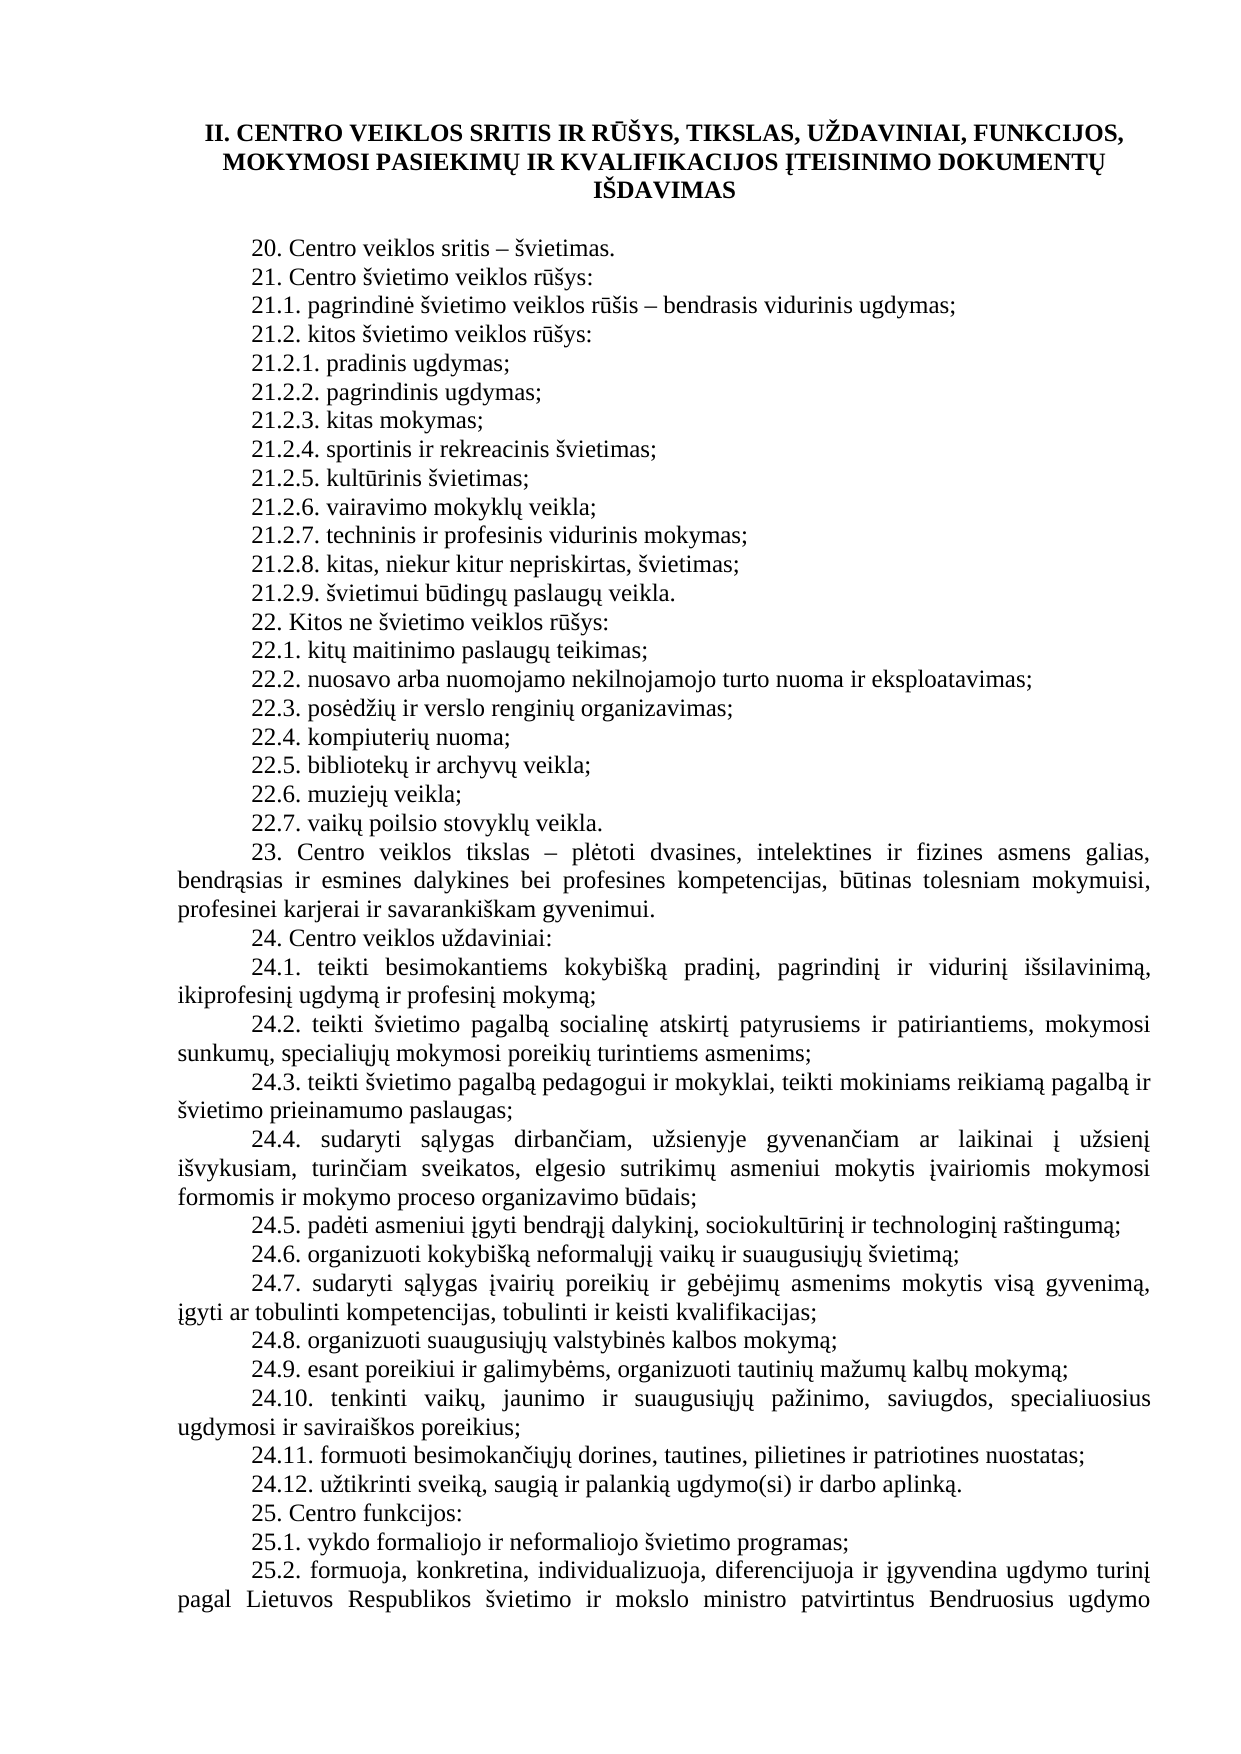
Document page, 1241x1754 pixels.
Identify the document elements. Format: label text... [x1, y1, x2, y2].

text 24.8. organizuoti suaugusiųjų valstybinės kalbos mokymą; [177, 1326, 1152, 1354]
text 24.4. sudaryti sąlygas dirbančiam, užsienyje gyvenančiam ar laikinai į užsienį išvykusiam, turinčiam sveikatos, elgesio sutrikimų asmeniui mokytis įvairiomis mokymosi formomis ir mokymo proceso organizavimo būdais; [177, 1124, 1152, 1211]
text 21.2.1. pradinis ugdymas; [251, 348, 1152, 377]
text 21.2.8. kitas, niekur kitur nepriskirtas, švietimas; [251, 549, 1152, 578]
text 24.6. organizuoti kokybišką neformalųjį vaikų ir suaugusiųjų švietimą; [177, 1239, 1152, 1268]
text 24.11. formuoti besimokančiųjų dorines, tautines, pilietines ir patriotines nuostatas; [177, 1441, 1152, 1469]
text 23. Centro veiklos tikslas – plėtoti dvasines, intelektines ir fizines asmens galias, bendrąsias ir esmines dalykines bei profesines kompetencijas, būtinas tolesniam mokymuisi, profesinei karjerai ir savarankiškam gyvenimui. [177, 837, 1152, 923]
text 21.2.6. vairavimo mokyklų veikla; [251, 492, 1152, 521]
text 24.7. sudaryti sąlygas įvairių poreikių ir gebėjimų asmenims mokytis visą gyvenimą, įgyti ar tobulinti kompetencijas, tobulinti ir keisti kvalifikacijas; [177, 1268, 1152, 1326]
text 21. Centro švietimo veiklos rūšys: [177, 262, 1152, 291]
text 21.2.3. kitas mokymas; [251, 406, 1152, 434]
text 25.2. formuoja, konkretina, individualizuoja, diferencijuoja ir įgyvendina ugdymo turinį pagal Lietuvos Respublikos švietimo ir mokslo ministro patvirtintus Bendruosius ugdymo [177, 1556, 1152, 1613]
text 22.6. muziejų veikla; [177, 779, 1152, 808]
text 24.1. teikti besimokantiems kokybišką pradinį, pagrindinį ir vidurinį išsilavinimą, ikiprofesinį ugdymą ir profesinį mokymą; [177, 952, 1152, 1009]
text 21.2.5. kultūrinis švietimas; [251, 463, 1152, 492]
text 22.1. kitų maitinimo paslaugų teikimas; [177, 636, 1152, 664]
text 24.5. padėti asmeniui įgyti bendrąjį dalykinį, sociokultūrinį ir technologinį raštingumą; [177, 1211, 1152, 1239]
text 21.2.9. švietimui būdingų paslaugų veikla. [251, 578, 1152, 607]
text 24.9. esant poreikiui ir galimybėms, organizuoti tautinių mažumų kalbų mokymą; [177, 1354, 1152, 1383]
text 22.5. bibliotekų ir archyvų veikla; [177, 751, 1152, 779]
text 24.12. užtikrinti sveiką, saugią ir palankią ugdymo(si) ir darbo aplinką. [177, 1469, 1152, 1498]
text 22.4. kompiuterių nuoma; [177, 722, 1152, 751]
text 21.1. pagrindinė švietimo veiklos rūšis – bendrasis vidurinis ugdymas; [177, 291, 1152, 319]
text 25. Centro funkcijos: [177, 1498, 1152, 1527]
text 21.2.2. pagrindinis ugdymas; [251, 377, 1152, 406]
text 25.1. vykdo formaliojo ir neformaliojo švietimo programas; [177, 1527, 1152, 1556]
text 22.7. vaikų poilsio stovyklų veikla. [177, 808, 1152, 837]
text 22.2. nuosavo arba nuomojamo nekilnojamojo turto nuoma ir eksploatavimas; [177, 664, 1152, 693]
text 21.2.7. techninis ir profesinis vidurinis mokymas; [251, 521, 1152, 549]
text 24.3. teikti švietimo pagalbą pedagogui ir mokyklai, teikti mokiniams reikiamą pagalbą ir švietimo prieinamumo paslaugas; [177, 1067, 1152, 1124]
text 22. Kitos ne švietimo veiklos rūšys: [251, 607, 1152, 636]
text II. CENTRO VEIKLOS SRITIS IR RŪŠYS, TIKSLAS, UŽDAVINIAI, FUNKCIJOS, MOKYMOSI PASIEKIMŲ IR KVALIFIKACIJOS ĮTEISINIMO DOKUMENTŲ IŠDAVIMAS [177, 118, 1152, 204]
text 24.2. teikti švietimo pagalbą socialinę atskirtį patyrusiems ir patiriantiems, mokymosi sunkumų, specialiųjų mokymosi poreikių turintiems asmenims; [177, 1009, 1152, 1067]
text 20. Centro veiklos sritis – švietimas. [177, 233, 1152, 262]
text 24.10. tenkinti vaikų, jaunimo ir suaugusiųjų pažinimo, saviugdos, specialiuosius ugdymosi ir saviraiškos poreikius; [177, 1383, 1152, 1441]
text 21.2.4. sportinis ir rekreacinis švietimas; [251, 434, 1152, 463]
text 21.2. kitos švietimo veiklos rūšys: [177, 319, 1152, 348]
text 24. Centro veiklos uždaviniai: [177, 923, 1152, 952]
text 22.3. posėdžių ir verslo renginių organizavimas; [177, 693, 1152, 722]
